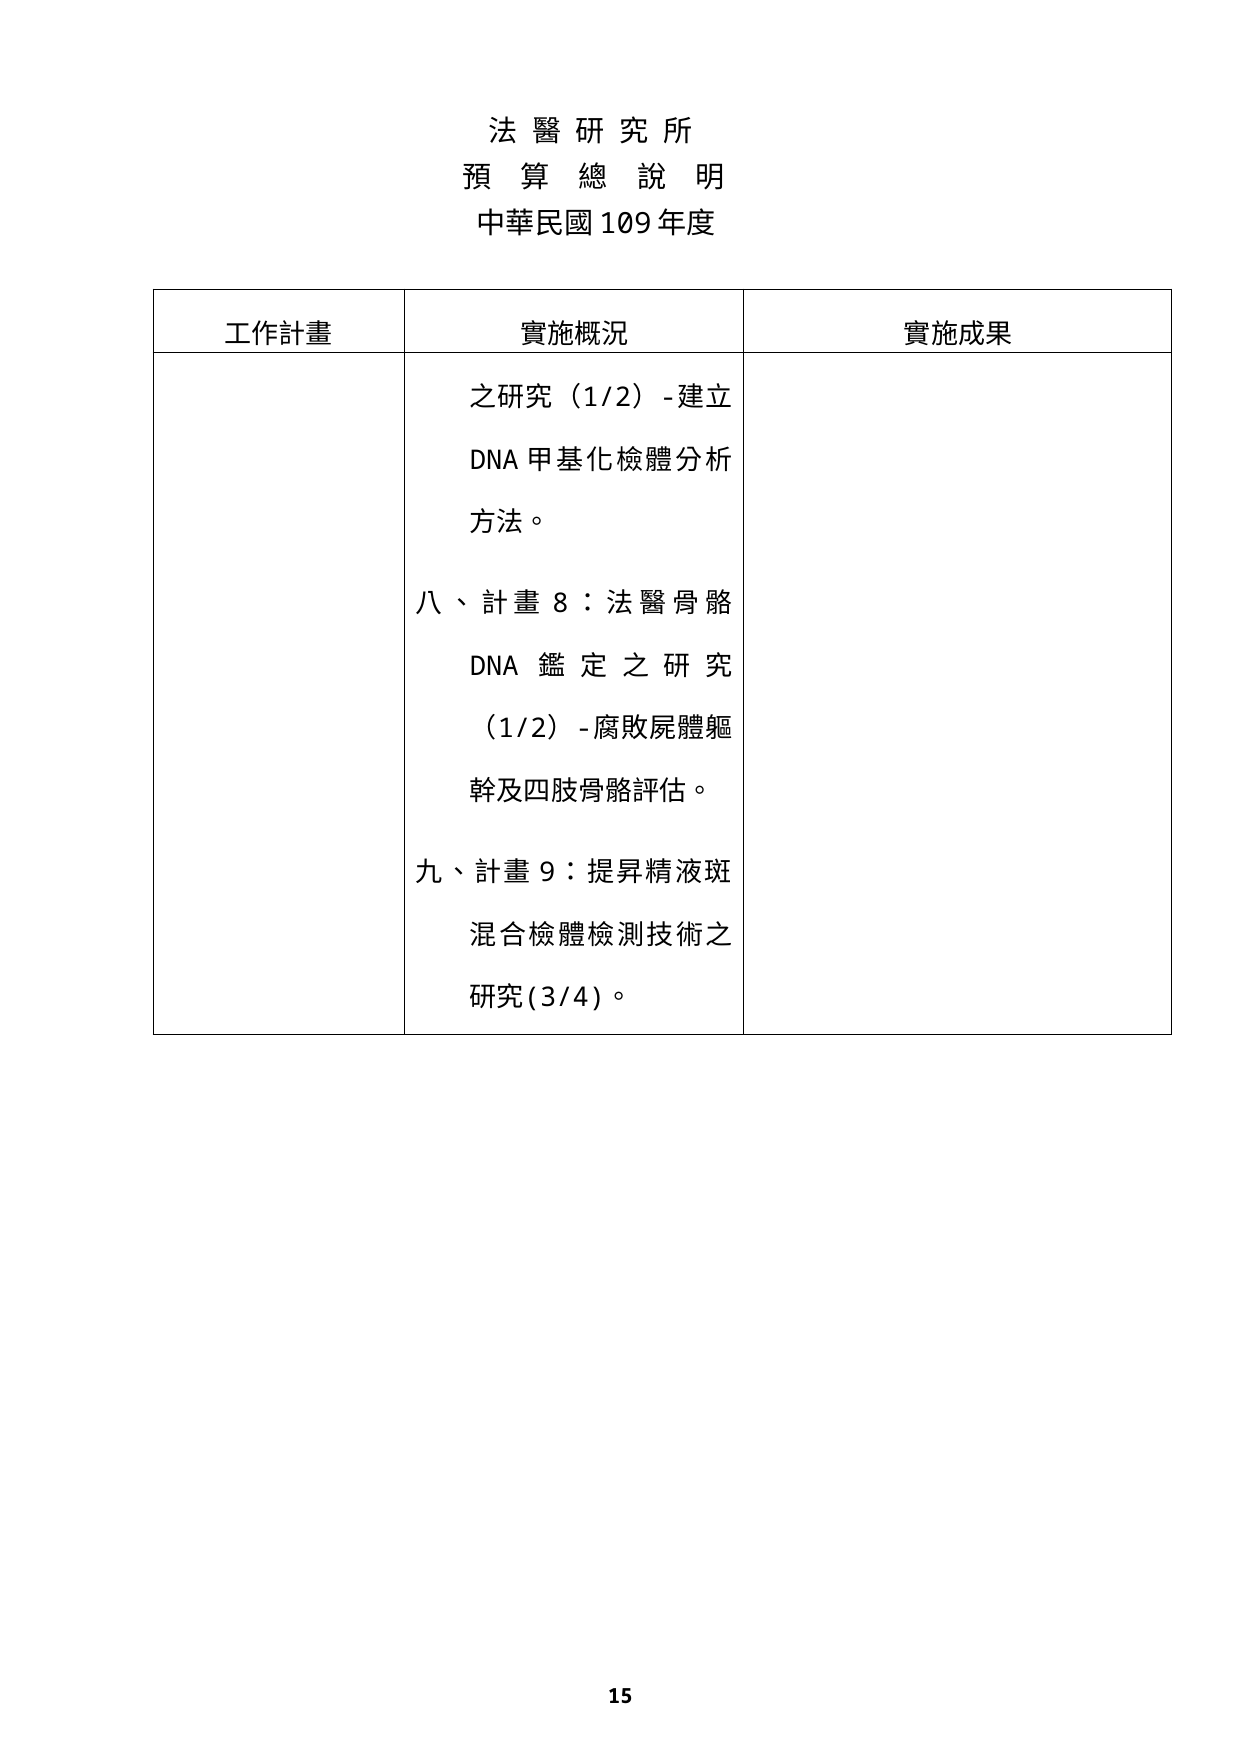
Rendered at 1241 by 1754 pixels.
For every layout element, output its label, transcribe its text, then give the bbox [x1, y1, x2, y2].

table_header 實施概況 [405, 290, 743, 352]
table_header 工作計畫 [154, 290, 404, 352]
table_header 實施成果 [744, 290, 1171, 352]
table_cell [744, 353, 1171, 1034]
table_cell 之研究（1/2）-建立DNA甲基化檢體分析方法。 八、計畫8：法醫骨骼DNA鑑定之研究（1/2）-腐敗屍體軀幹及四肢骨骼評估。 九、計畫9：提昇精液斑混合檢體檢測技術之研究(3/4)。 [405, 353, 743, 1034]
table_cell [154, 353, 404, 1034]
